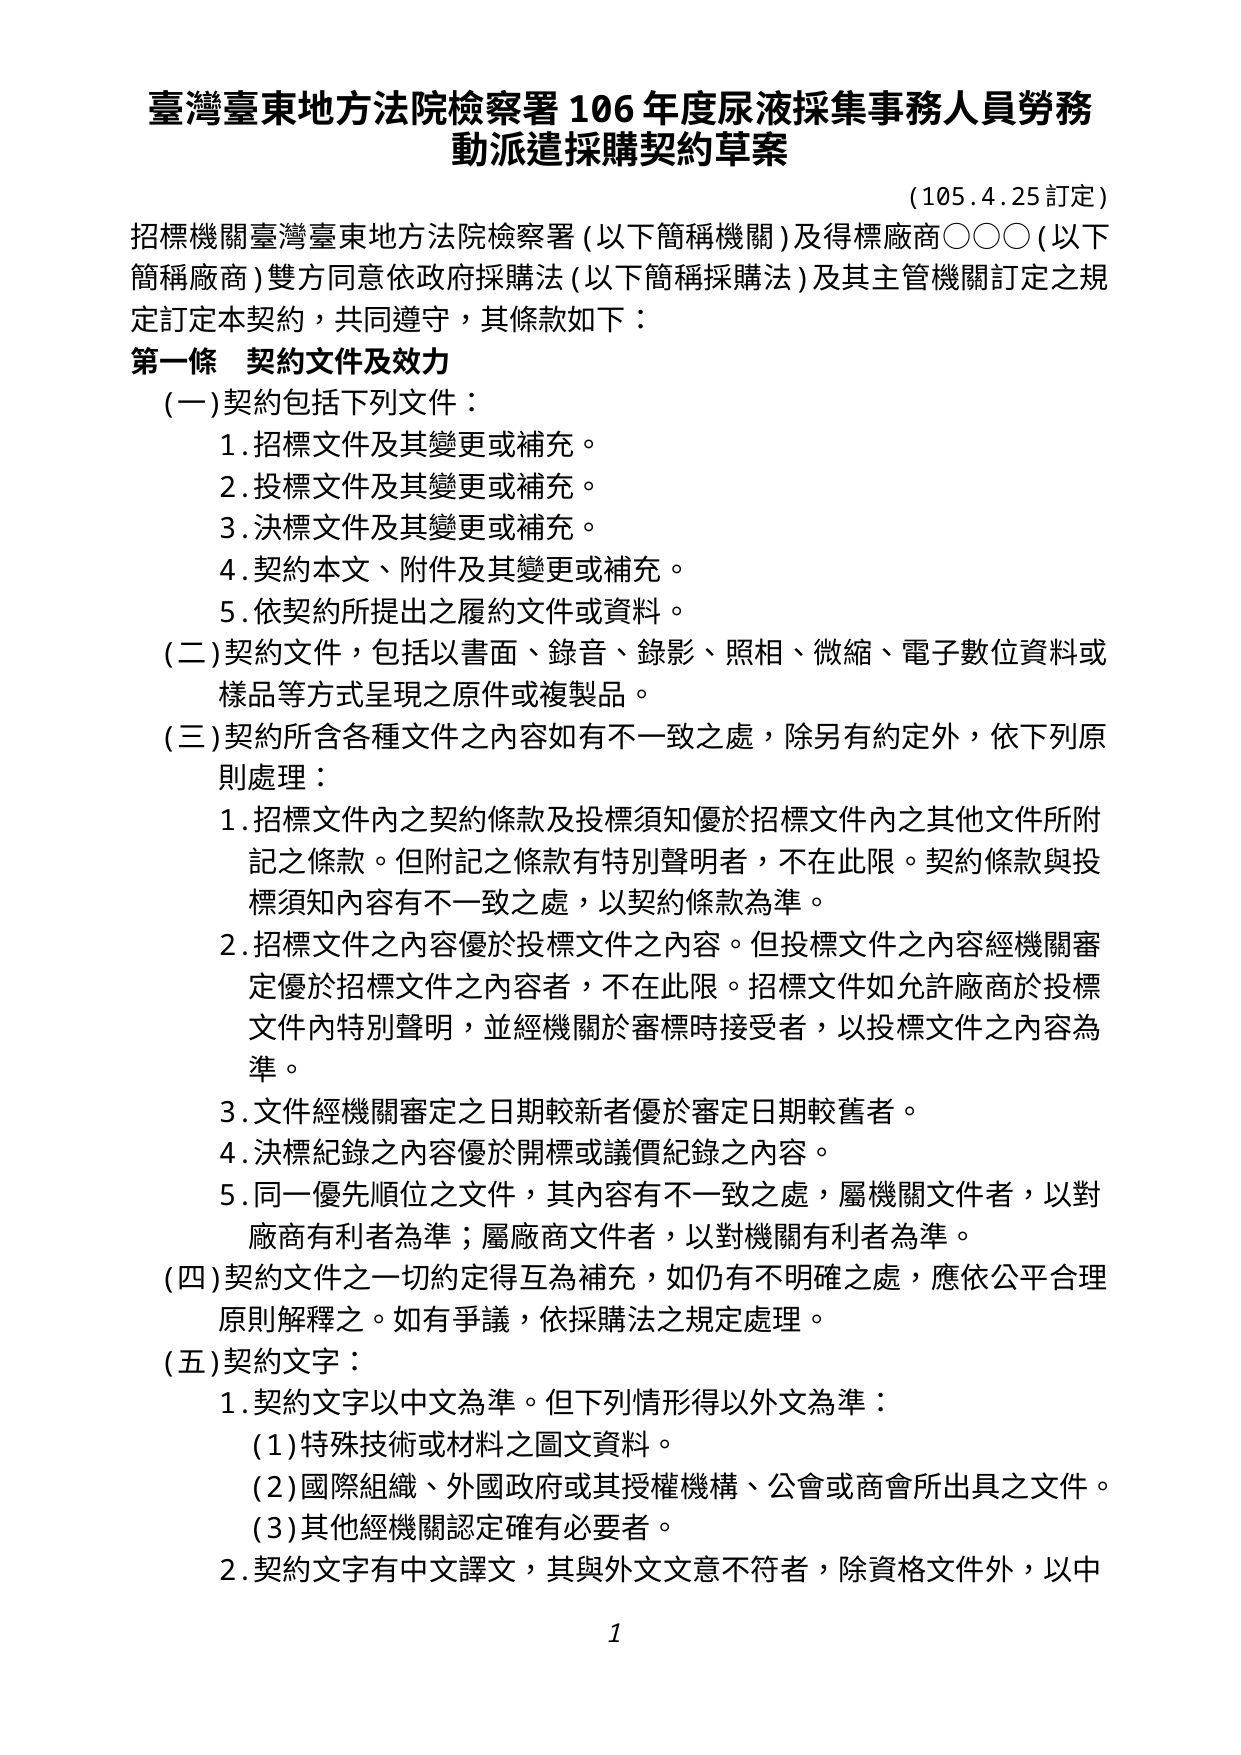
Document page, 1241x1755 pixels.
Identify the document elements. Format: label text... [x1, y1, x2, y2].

text 招標機關臺灣臺東地方法院檢察署(以下簡稱機關)及得標廠商○○○(以下簡稱廠商)雙方同意依政府採購法(以下簡稱採購法)及其主管機關訂定之規定訂定本契約，共同遵守，其條款如下： [130, 214, 1110, 339]
text 1.招標文件內之契約條款及投標須知優於招標文件內之其他文件所附記之條款。但附記之條款有特別聲明者，不在此限。契約條款與投標須知內容有不一致之處，以契約條款為準。 [218, 797, 1104, 922]
text 4.契約本文、附件及其變更或補充。 [218, 547, 1104, 589]
text (1)特殊技術或材料之圖文資料。 [248, 1422, 1110, 1464]
text (五)契約文字： [159, 1339, 1110, 1380]
text 1.招標文件及其變更或補充。 [218, 422, 1104, 464]
text 2.投標文件及其變更或補充。 [218, 464, 1104, 505]
text 1.契約文字以中文為準。但下列情形得以外文為準： [218, 1380, 1104, 1422]
text (四)契約文件之一切約定得互為補充，如仍有不明確之處，應依公平合理原則解釋之。如有爭議，依採購法之規定處理。 [159, 1255, 1110, 1339]
text (2)國際組織、外國政府或其授權機構、公會或商會所出具之文件。 [248, 1464, 1110, 1505]
text (3)其他經機關認定確有必要者。 [248, 1505, 1110, 1547]
text (二)契約文件，包括以書面、錄音、錄影、照相、微縮、電子數位資料或樣品等方式呈現之原件或複製品。 [159, 630, 1110, 714]
text 第一條 契約文件及效力 [130, 339, 1110, 380]
text 臺灣臺東地方法院檢察署106年度尿液採集事務人員勞務動派遣採購契約草案 [130, 89, 1110, 172]
text (105.4.25訂定) [130, 172, 1110, 214]
text 5.同一優先順位之文件，其內容有不一致之處，屬機關文件者，以對廠商有利者為準；屬廠商文件者，以對機關有利者為準。 [218, 1172, 1104, 1255]
text 2.招標文件之內容優於投標文件之內容。但投標文件之內容經機關審定優於招標文件之內容者，不在此限。招標文件如允許廠商於投標文件內特別聲明，並經機關於審標時接受者，以投標文件之內容為準。 [218, 922, 1104, 1089]
text 3.文件經機關審定之日期較新者優於審定日期較舊者。 [218, 1089, 1104, 1130]
text (一)契約包括下列文件： [159, 380, 1110, 422]
text 5.依契約所提出之履約文件或資料。 [218, 589, 1104, 630]
text 2.契約文字有中文譯文，其與外文文意不符者，除資格文件外，以中 [218, 1547, 1104, 1589]
text 3.決標文件及其變更或補充。 [218, 505, 1104, 547]
text 4.決標紀錄之內容優於開標或議價紀錄之內容。 [218, 1130, 1104, 1172]
text (三)契約所含各種文件之內容如有不一致之處，除另有約定外，依下列原則處理： [159, 714, 1110, 797]
